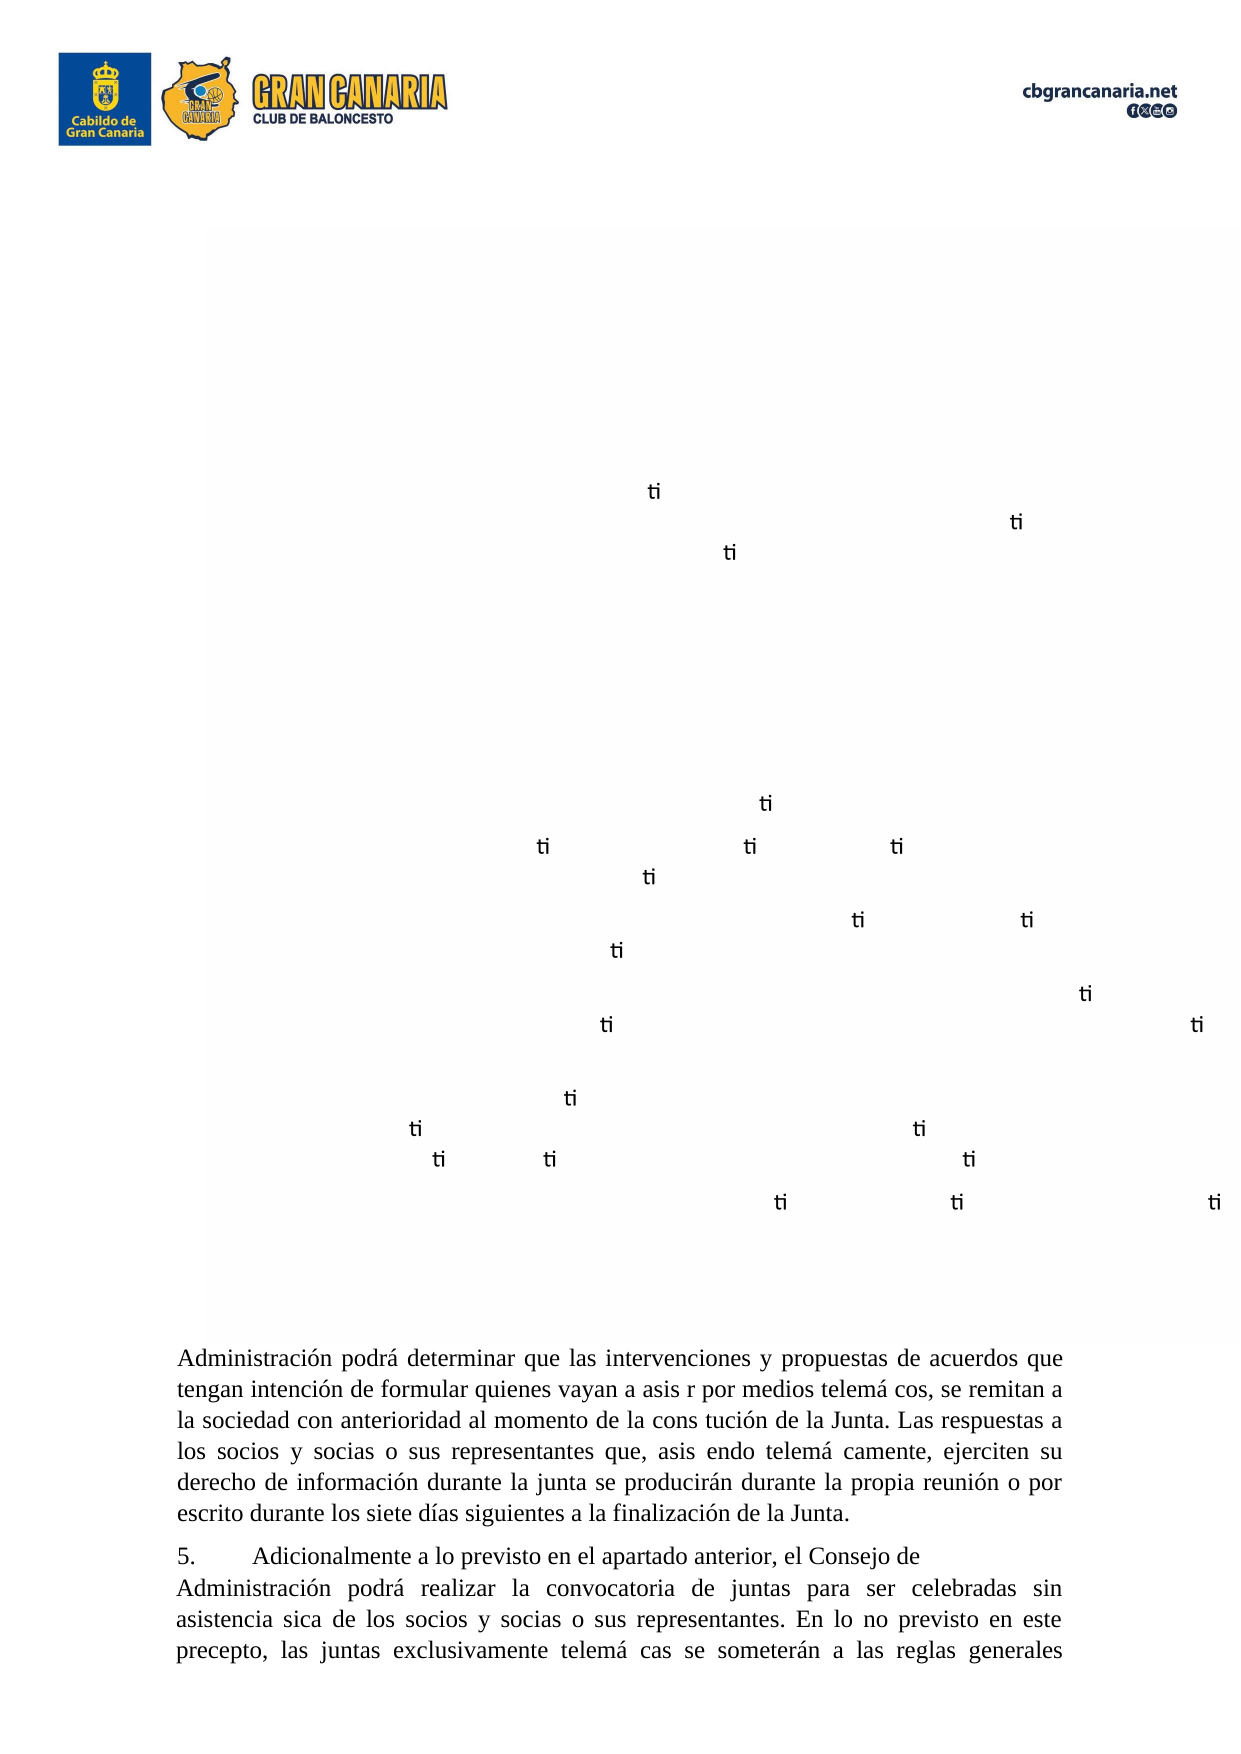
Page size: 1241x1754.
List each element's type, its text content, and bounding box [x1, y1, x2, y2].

list Adicionalmente a lo previsto en el apartado anterior, el Consejo de [177, 1541, 1063, 1570]
list Administración podrá determinar que las intervenciones y propuestas de acuerdos que tengan intención de formular quienes vayan a asis r por medios telemá cos, se remitan a la sociedad con anterioridad al momento de la cons tución de la Junta. Las respuestas a los socios y socias o sus representantes que, asis endo telemá camente, ejerciten su derecho de información durante la junta se producirán durante la propia reunión o por escrito durante los siete días siguientes a la finalización de la Junta. [177, 1343, 1063, 1527]
text Administración podrá realizar la convocatoria de juntas para ser celebradas sin asistencia sica de los socios y socias o sus representantes. En lo no previsto en este precepto, las juntas exclusivamente telemá cas se someterán a las reglas generales [176, 1573, 1063, 1663]
